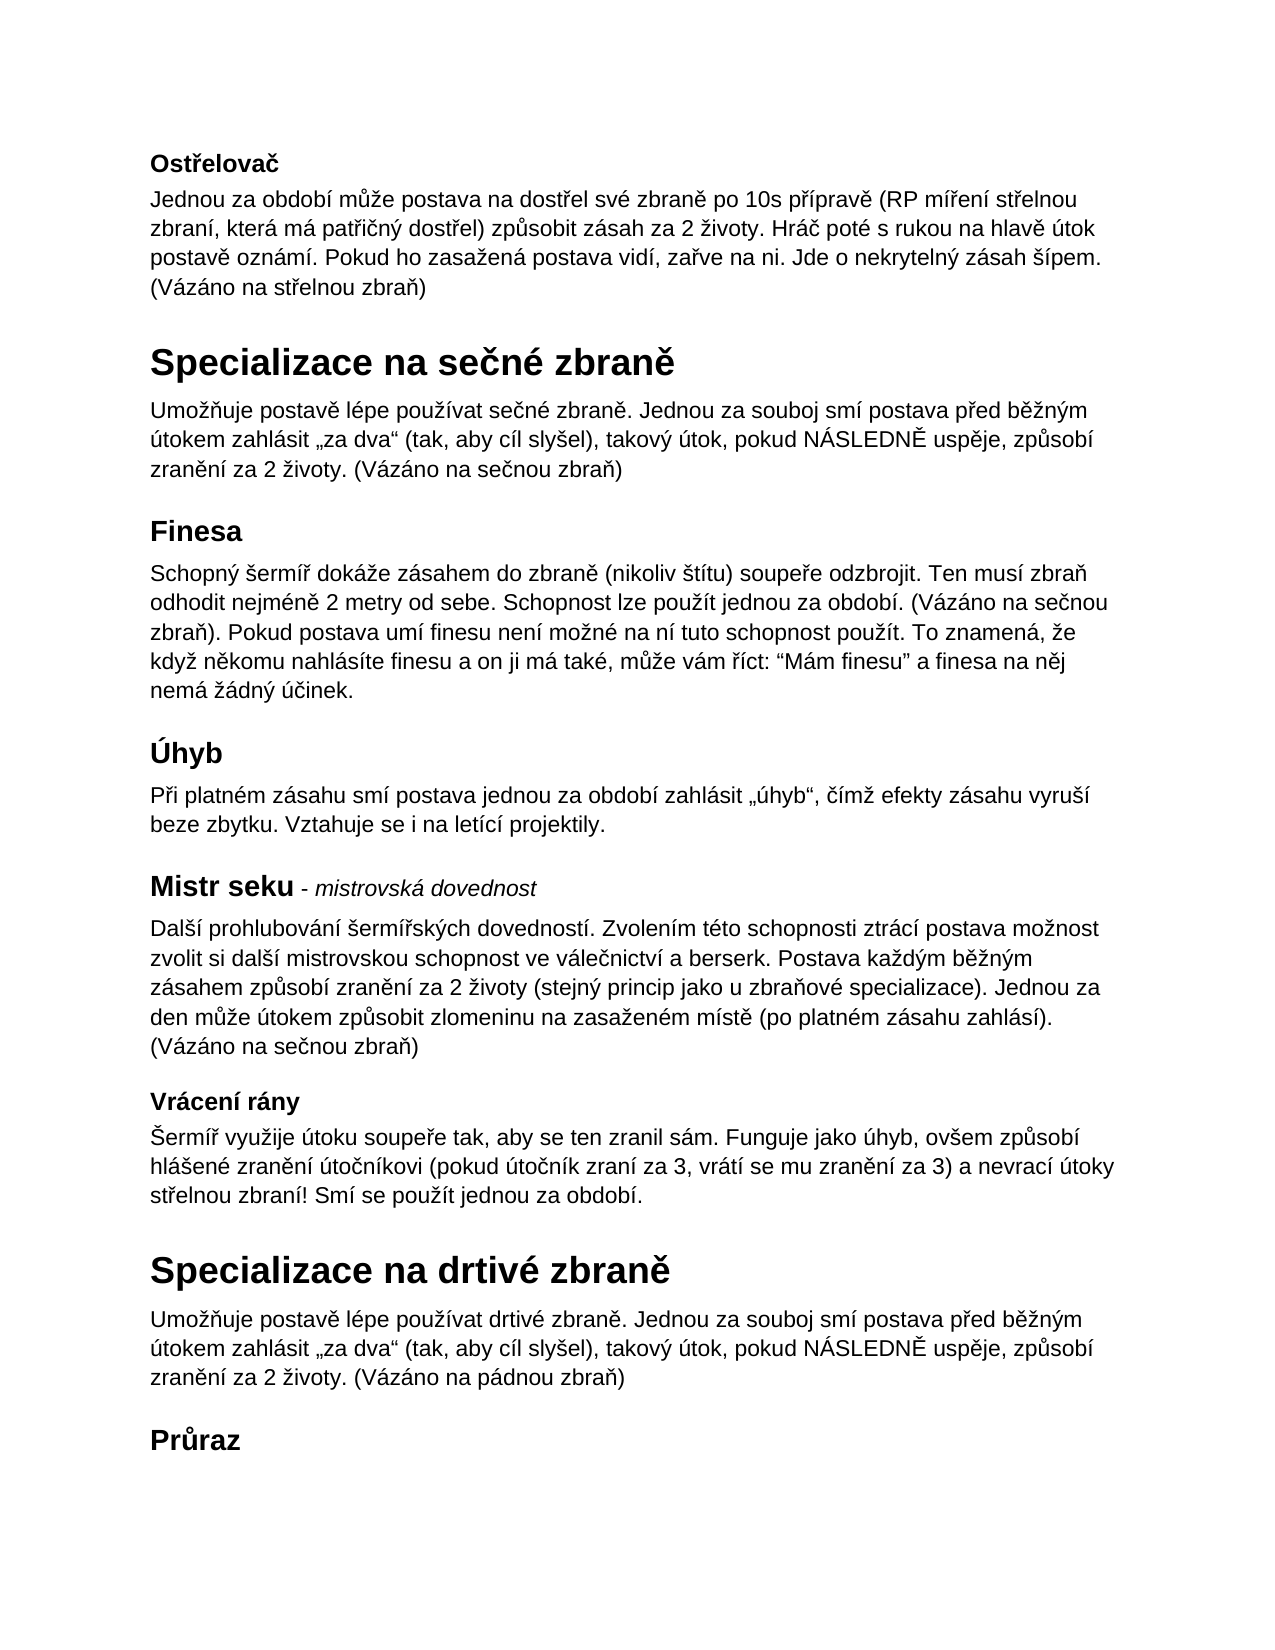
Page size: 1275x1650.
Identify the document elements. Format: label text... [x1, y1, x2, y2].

text Umožňuje postavě lépe používat drtivé zbraně. Jednou za souboj smí postava před běžným útokem zahlásit „za dva“ (tak, aby cíl slyšel), takový útok, pokud NÁSLEDNĚ uspěje, způsobí zranění za 2 životy. (Vázáno na pádnou zbraň) [150, 1306, 1125, 1391]
subtitle Vrácení rány [150, 1088, 1125, 1116]
subtitle Finesa [150, 515, 1125, 548]
subtitle Úhyb [150, 737, 1125, 769]
subtitle Specializace na drtivé zbraně [150, 1250, 1125, 1292]
text Šermíř využije útoku soupeře tak, aby se ten zranil sám. Funguje jako úhyb, ovšem způsobí hlášené zranění útočníkovi (pokud útočník zraní za 3, vrátí se mu zranění za 3) a nevrací útoky střelnou zbraní! Smí se použít jednou za období. [150, 1124, 1125, 1209]
text Další prohlubování šermířských dovedností. Zvolením této schopnosti ztrácí postava možnost zvolit si další mistrovskou schopnost ve válečnictví a berserk. Postava každým běžným zásahem způsobí zranění za 2 životy (stejný princip jako u zbraňové specializace). Jednou za den může útokem způsobit zlomeninu na zasaženém místě (po platném zásahu zahlásí). (Vázáno na sečnou zbraň) [150, 916, 1125, 1059]
subtitle Specializace na sečné zbraně [150, 341, 1125, 383]
subtitle Průraz [150, 1424, 1125, 1456]
subtitle Ostřelovač [150, 150, 1125, 178]
text Umožňuje postavě lépe používat sečné zbraně. Jednou za souboj smí postava před běžným útokem zahlásit „za dva“ (tak, aby cíl slyšel), takový útok, pokud NÁSLEDNĚ uspěje, způsobí zranění za 2 životy. (Vázáno na sečnou zbraň) [150, 398, 1125, 482]
text Jednou za období může postava na dostřel své zbraně po 10s přípravě (RP míření střelnou zbraní, která má patřičný dostřel) způsobit zásah za 2 životy. Hráč poté s rukou na hlavě útok postavě oznámí. Pokud ho zasažená postava vidí, zařve na ni. Jde o nekrytelný zásah šípem. (Vázáno na střelnou zbraň) [150, 186, 1125, 300]
text Schopný šermíř dokáže zásahem do zbraně (nikoliv štítu) soupeře odzbrojit. Ten musí zbraň odhodit nejméně 2 metry od sebe. Schopnost lze použít jednou za období. (Vázáno na sečnou zbraň). Pokud postava umí finesu není možné na ní tuto schopnost použít. To znamená, že když někomu nahlásíte finesu a on ji má také, může vám říct: “Mám finesu” a finesa na něj nemá žádný účinek. [150, 561, 1125, 704]
text Při platném zásahu smí postava jednou za období zahlásit „úhyb“, čímž efekty zásahu vyruší beze zbytku. Vztahuje se i na letící projektily. [150, 782, 1125, 837]
subtitle Mistr seku - mistrovská dovednost [150, 870, 1125, 903]
